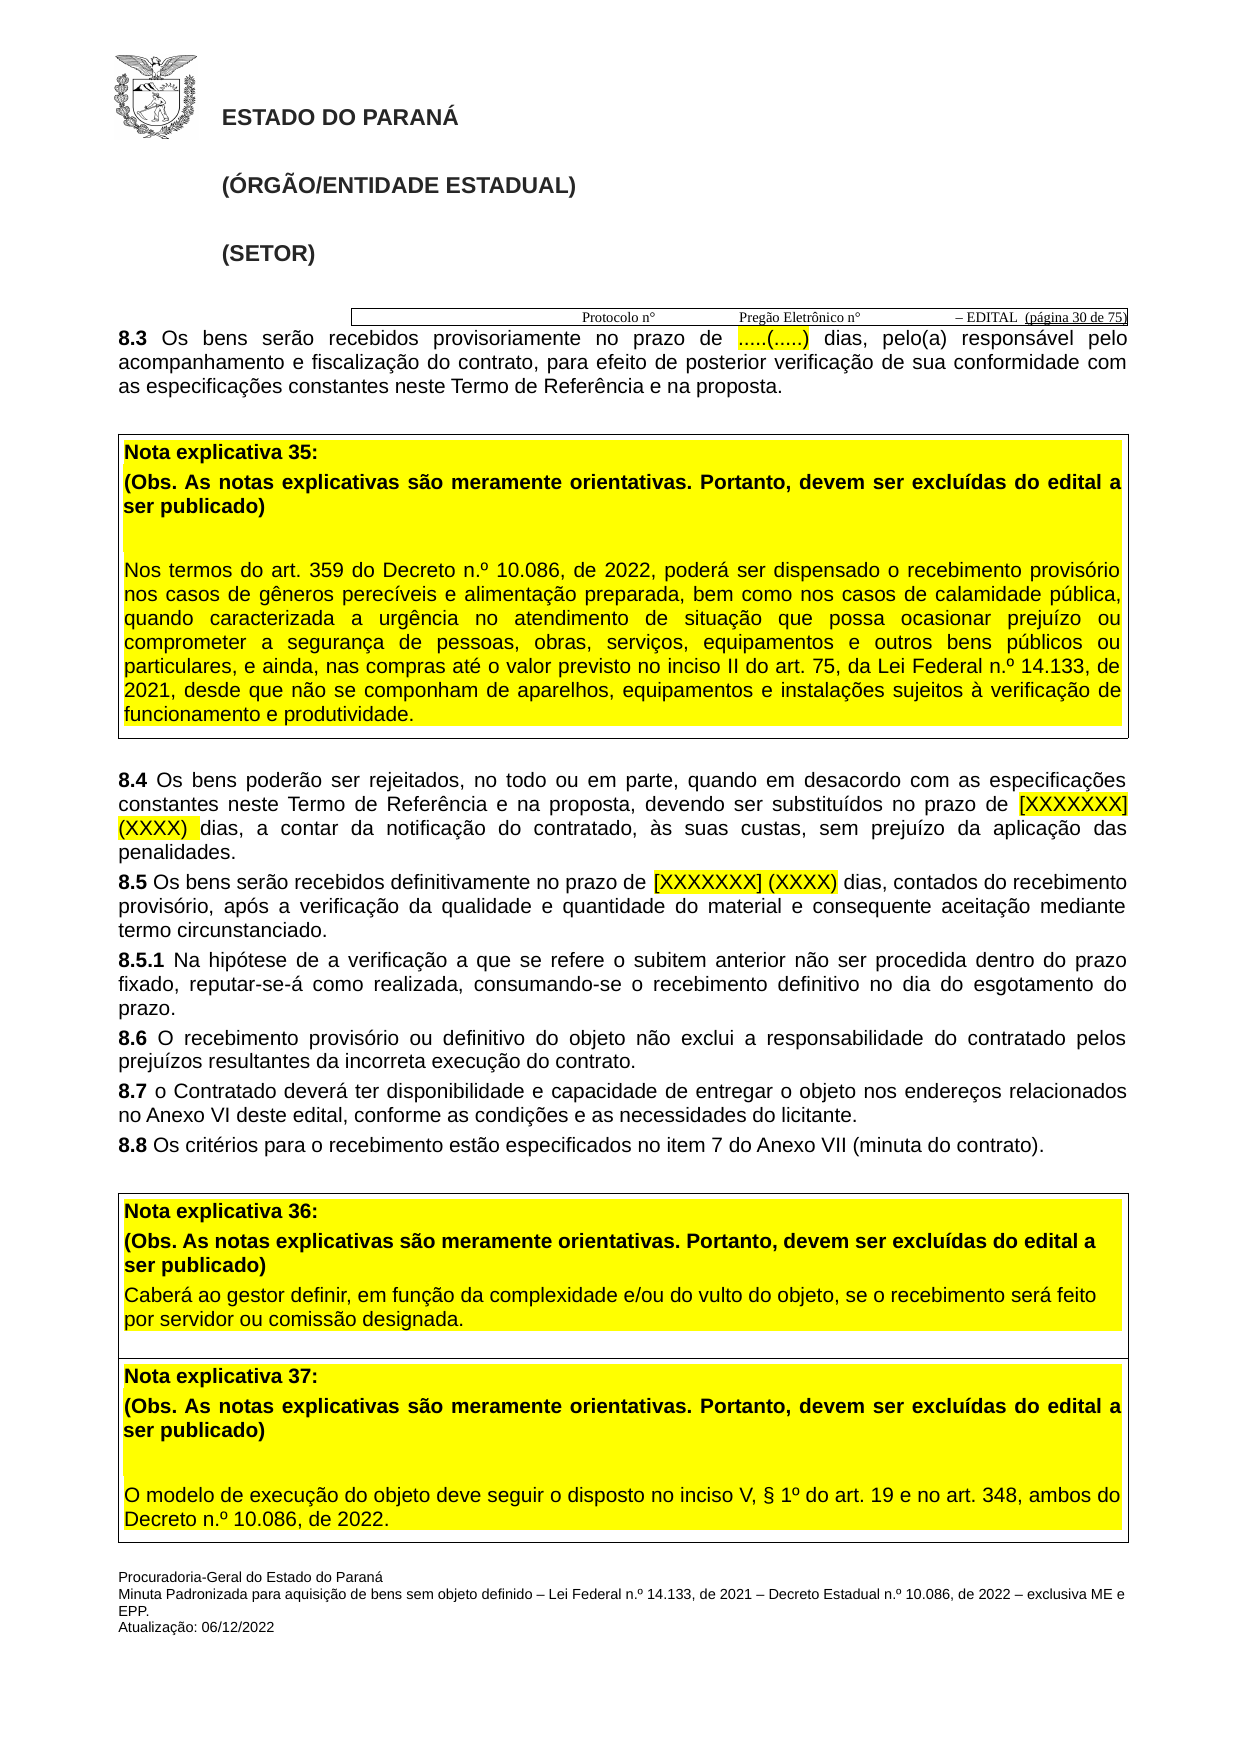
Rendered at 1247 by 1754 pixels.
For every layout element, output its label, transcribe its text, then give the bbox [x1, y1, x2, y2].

table_header Nota explicativa 35: (Obs. As notas explicativas são meramente orientativas. Portanto, devem ser excluídas do edital a ser publicado) Nos termos do art. 359 do Decreto n.º 10.086, de 2022, poderá ser dispensado o recebimento provisório nos casos de gêneros perecíveis e alimentação preparada, bem como nos casos de calamidade pública, quando caracterizada a urgência no atendimento de situação que possa ocasionar prejuízo ou comprometer a segurança de pessoas, obras, serviços, equipamentos e outros bens públicos ou particulares, e ainda, nas compras até o valor previsto no inciso II do art. 75, da Lei Federal n.º 14.133, de 2021, desde que não se componham de aparelhos, equipamentos e instalações sujeitos à verificação de funcionamento e produtividade. [119, 435, 1128, 737]
text 8.5 Os bens serão recebidos definitivamente no prazo de [XXXXXXX] (XXXX) dias, contados do recebimento provisório, após a verificação da qualidade e quantidade do material e consequente aceitação mediante termo circunstanciado. [118, 870, 1128, 942]
text 8.7 o Contratado deverá ter disponibilidade e capacidade de entregar o objeto nos endereços relacionados no Anexo VI deste edital, conforme as condições e as necessidades do licitante. [118, 1079, 1128, 1127]
text 8.8 Os critérios para o recebimento estão especificados no item 7 do Anexo VII (minuta do contrato). [118, 1133, 1128, 1157]
picture [113, 54, 199, 140]
text 8.6 O recebimento provisório ou definitivo do objeto não exclui a responsabilidade do contratado pelos prejuízos resultantes da incorreta execução do contrato. [118, 1025, 1128, 1073]
table_header Nota explicativa 36: (Obs. As notas explicativas são meramente orientativas. Portanto, devem ser excluídas do edital a ser publicado) Caberá ao gestor definir, em função da complexidade e/ou do vulto do objeto, se o recebimento será feito por servidor ou comissão designada. [119, 1194, 1128, 1358]
text 8.3 Os bens serão recebidos provisoriamente no prazo de .....(.....) dias, pelo(a) responsável pelo acompanhamento e fiscalização do contrato, para efeito de posterior verificação de sua conformidade com as especificações constantes neste Termo de Referência e na proposta. [118, 326, 1128, 398]
text 8.4 Os bens poderão ser rejeitados, no todo ou em parte, quando em desacordo com as especificações constantes neste Termo de Referência e na proposta, devendo ser substituídos no prazo de [XXXXXXX] (XXXX) dias, a contar da notificação do contratado, às suas custas, sem prejuízo da aplicação das penalidades. [118, 768, 1128, 864]
text 8.5.1 Na hipótese de a verificação a que se refere o subitem anterior não ser procedida dentro do prazo fixado, reputar-se-á como realizada, consumando-se o recebimento definitivo no dia do esgotamento do prazo. [118, 947, 1128, 1019]
table_cell Nota explicativa 37: (Obs. As notas explicativas são meramente orientativas. Portanto, devem ser excluídas do edital a ser publicado) O modelo de execução do objeto deve seguir o disposto no inciso V, § 1º do art. 19 e no art. 348, ambos do Decreto n.º 10.086, de 2022. [119, 1359, 1128, 1542]
